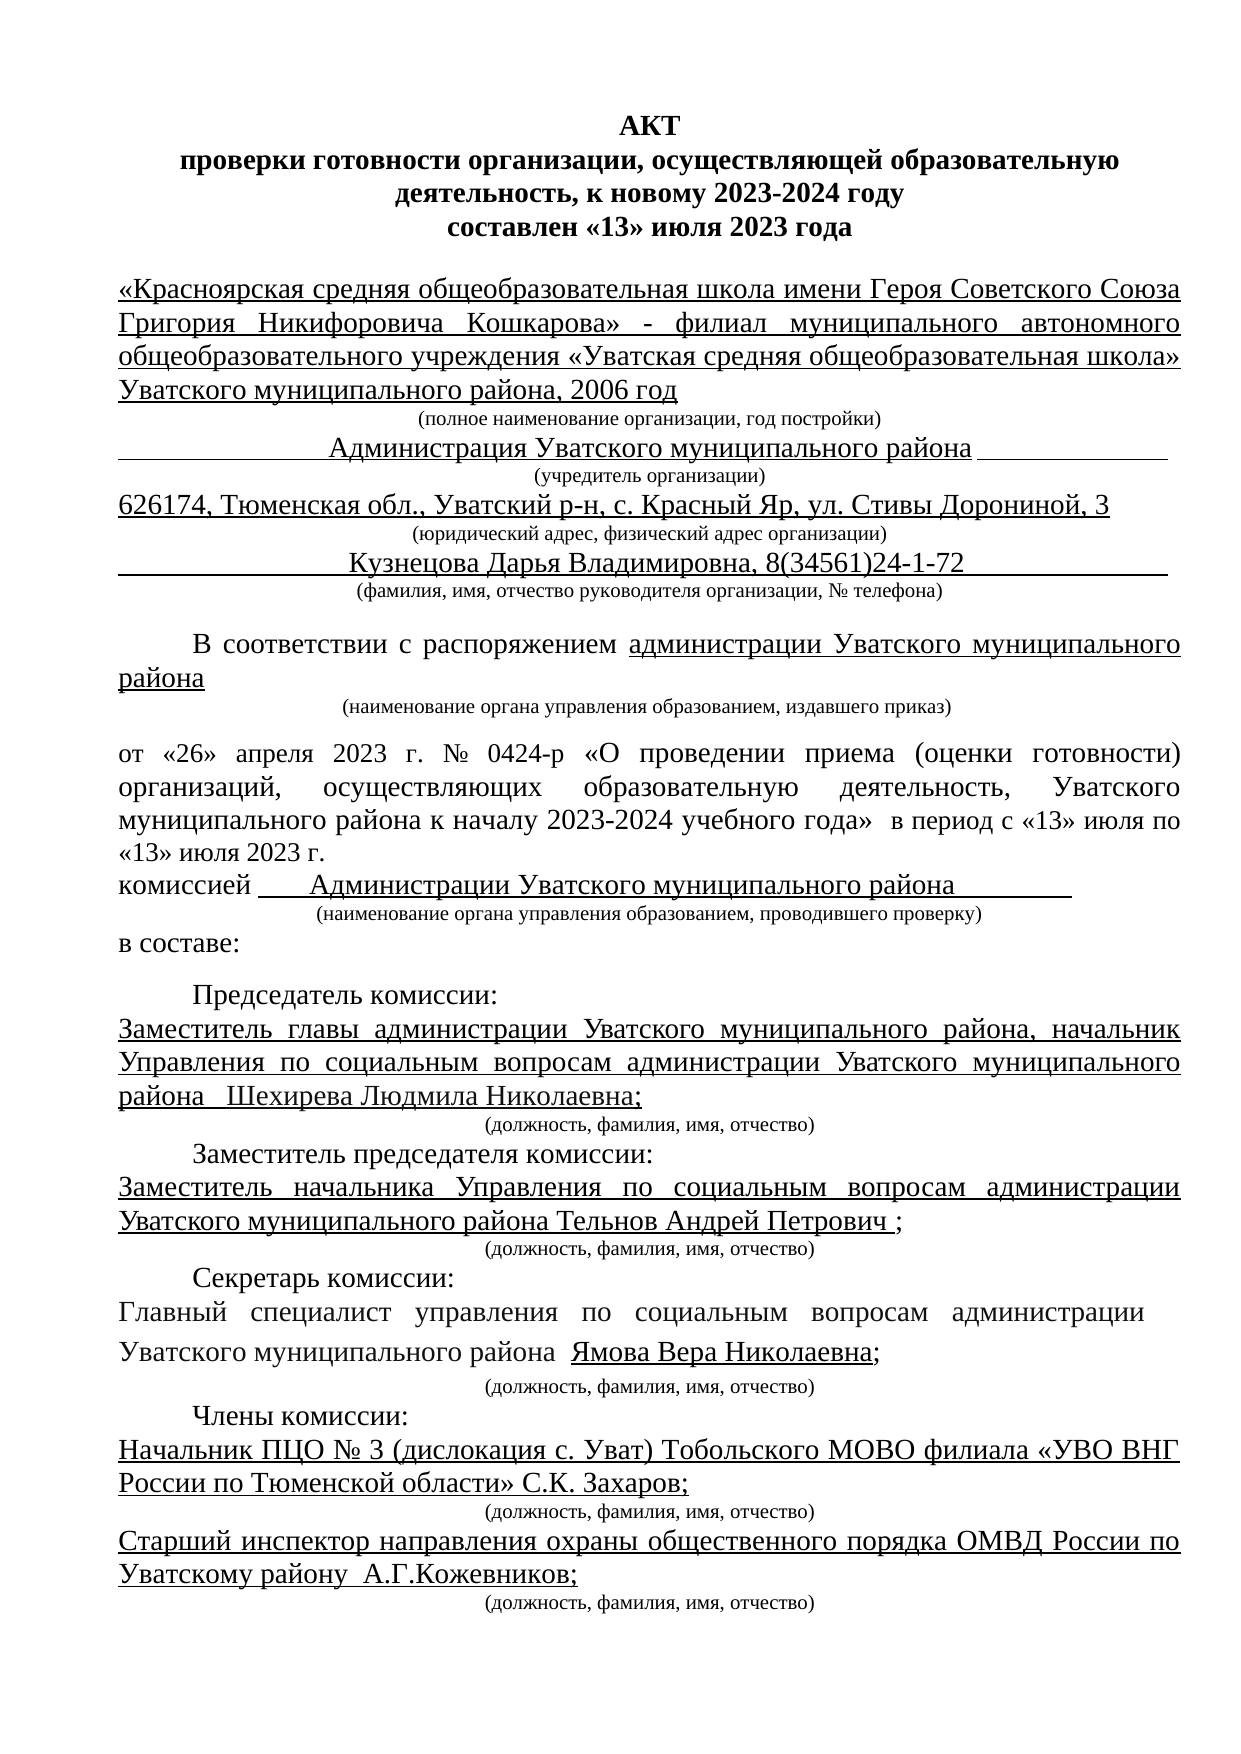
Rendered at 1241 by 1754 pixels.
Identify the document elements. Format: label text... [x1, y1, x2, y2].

text (фамилия, имя, отчество руководителя организации, № телефона) [118, 578, 1181, 602]
text «Красноярская средняя общеобразовательная школа имени Героя Советского Союза [118, 271, 1181, 300]
text (должность, фамилия, имя, отчество) [118, 1590, 1181, 1614]
text (учредитель организации) [118, 463, 1181, 487]
text (должность, фамилия, имя, отчество) [118, 1112, 1181, 1136]
text составлен «13» июля 2023 года [118, 209, 1181, 243]
text (наименование органа управления образованием, издавшего приказ) [118, 694, 1181, 718]
text Заместитель председателя комиссии: [118, 1136, 1181, 1169]
text Администрация Уватского муниципального района [118, 430, 1181, 463]
text В соответствии с распоряжением администрации Уватского муниципального района [118, 627, 1181, 694]
text Председатель комиссии: [118, 977, 1181, 1011]
text Заместитель начальника Управления по социальным вопросам администрации [118, 1169, 1181, 1198]
text Члены комиссии: [118, 1398, 1181, 1432]
text Управления по социальным вопросам администрации Уватского муниципального [118, 1042, 1181, 1074]
text Начальник ПЦО № 3 (дислокация с. Уват) Тобольского МОВО филиала «УВО ВНГ России по Тюменской области» С.К. Захаров; [118, 1432, 1181, 1499]
text Заместитель главы администрации Уватского муниципального района, начальник [118, 1011, 1181, 1040]
text (полное наименование организации, год постройки) [118, 406, 1181, 430]
text 626174, Тюменская обл., Уватский р-н, с. Красный Яр, ул. Стивы Дорониной, 3 [118, 487, 1181, 521]
text Уватскому району А.Г.Кожевников; [118, 1554, 1181, 1590]
text (должность, фамилия, имя, отчество) [118, 1499, 1181, 1523]
text (наименование органа управления образованием, проводившего проверку) [118, 901, 1181, 925]
text от «26» апреля 2023 г. № 0424-р «О проведении приема (оценки готовности) организаций, осуществляющих образовательную деятельность, Уватского муниципального района к началу 2023-2024 учебного года» в период с «13» июля по «13» июля 2023 г. [118, 735, 1181, 867]
text АКТ [118, 108, 1181, 142]
text Уватского муниципального района Тельнов Андрей Петрович ; [118, 1200, 1181, 1236]
text Старший инспектор направления охраны общественного порядка ОМВД России по [118, 1523, 1181, 1552]
text (должность, фамилия, имя, отчество) [118, 1374, 1181, 1398]
text (юридический адрес, физический адрес организации) [118, 521, 1181, 545]
text в составе: [118, 925, 1181, 958]
text района Шехирева Людмила Николаевна; [118, 1075, 1181, 1112]
text Григория Никифоровича Кошкарова» - филиал муниципального автономного [118, 302, 1181, 334]
text Секретарь комиссии: [118, 1260, 1181, 1294]
text Главный специалист управления по социальным вопросам администрации Уватского муниципального района Ямова Вера Николаевна; [118, 1294, 1146, 1368]
text проверки готовности организации, осуществляющей образовательную деятельность, к новому 2023-2024 году [118, 142, 1181, 209]
text (должность, фамилия, имя, отчество) [118, 1236, 1181, 1260]
text Уватского муниципального района, 2006 год [118, 369, 1181, 406]
text комиссией Администрации Уватского муниципального района [118, 867, 1181, 901]
text общеобразовательного учреждения «Уватская средняя общеобразовательная школа» [118, 336, 1181, 368]
text Кузнецова Дарья Владимировна, 8(34561)24-1-72 [118, 545, 1181, 578]
